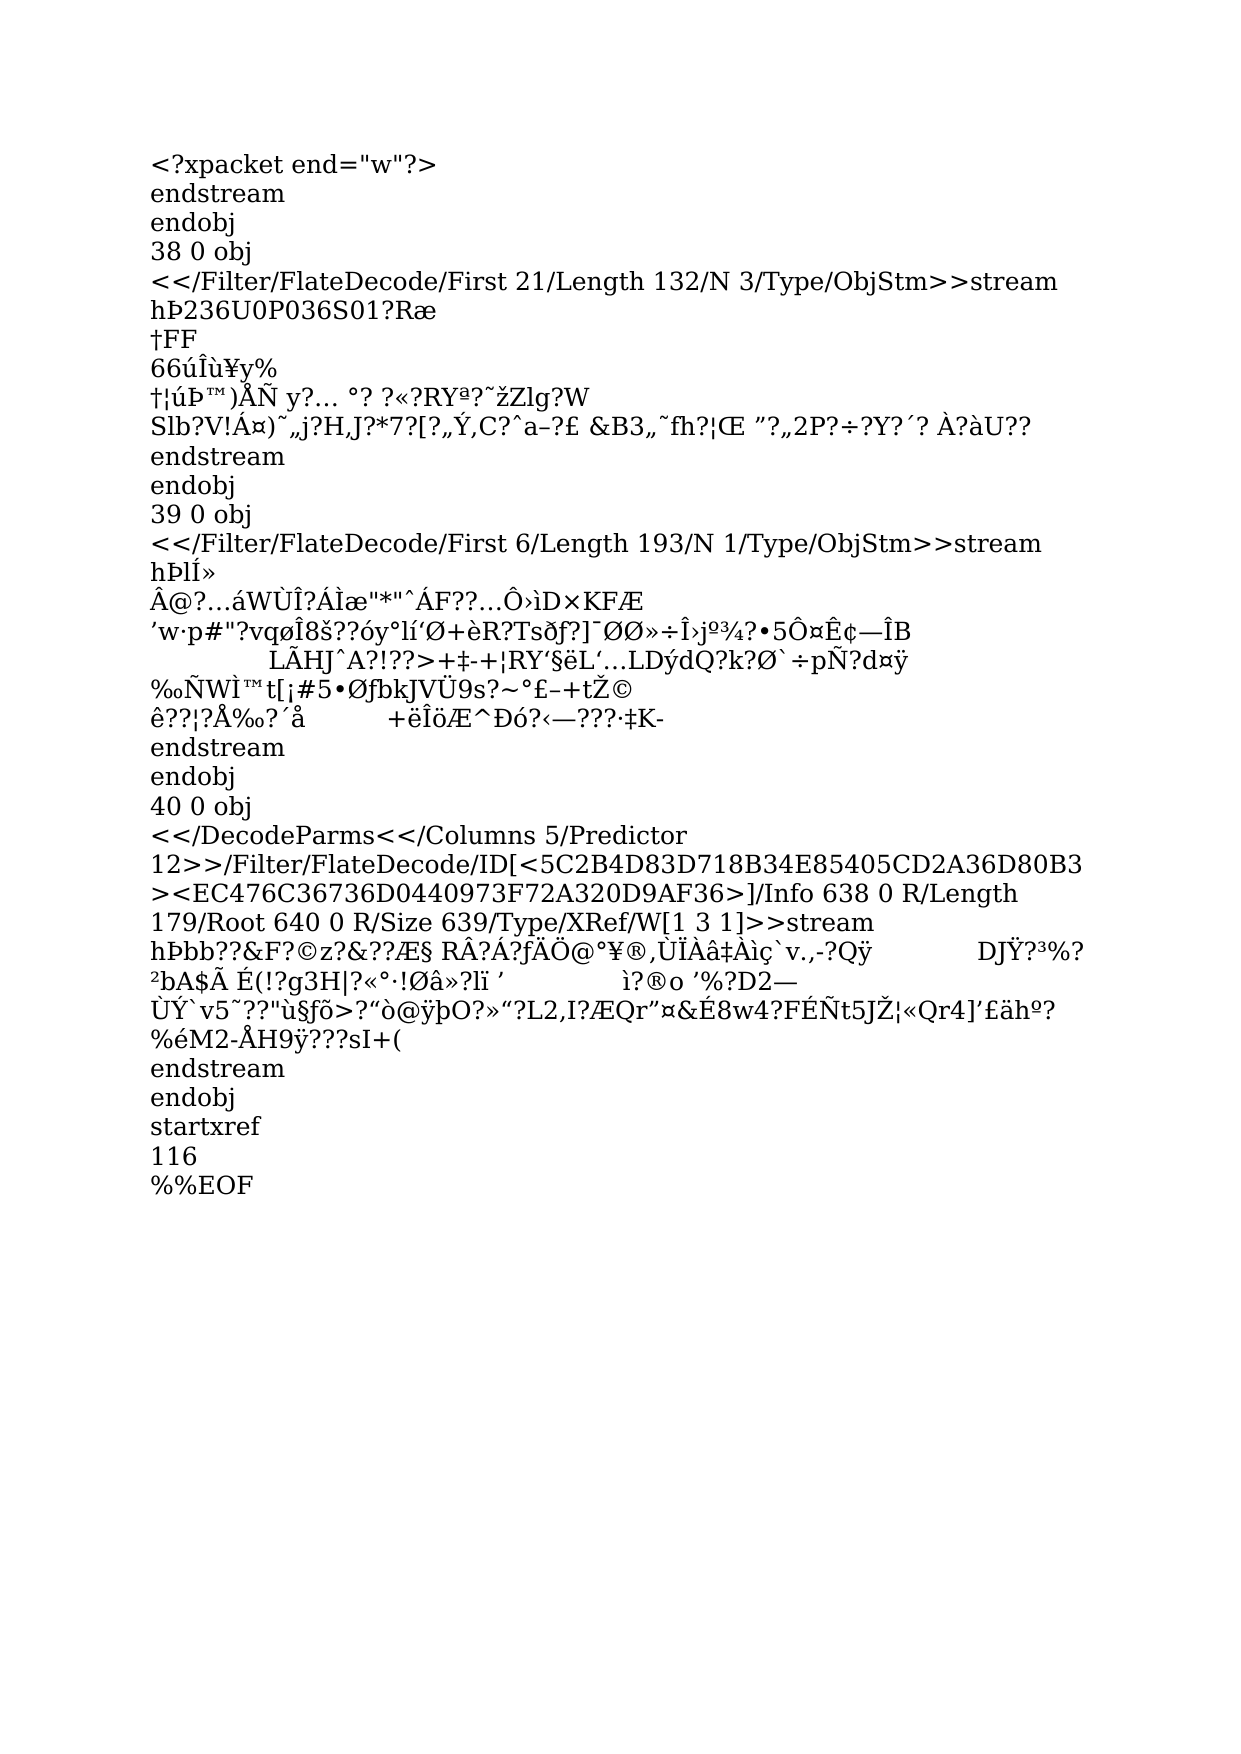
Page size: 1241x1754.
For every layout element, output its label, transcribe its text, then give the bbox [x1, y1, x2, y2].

text hÞ236U0P036S01?Ræ [150, 296, 1090, 325]
text endobj [150, 471, 1090, 500]
text endstream [150, 733, 1090, 762]
text Slb?V!Á¤)˜„j?H,J?*7?[?„Ý,C?ˆa–?£ &B3„˜fh?¦Œ ”?„2P?÷?Y?´? À?àU?? [150, 412, 1090, 442]
text †¦úÞ™)ÅÑ y?… °? ?«?RYª?˜žZlg?W [150, 383, 1090, 412]
text Â@?…áWÙÎ?ÁÌæ"*"ˆÁF??…Ô›ìD×KFÆ [150, 587, 1090, 617]
text <?xpacket end="w"?> [150, 150, 1090, 179]
text <</Filter/FlateDecode/First 21/Length 132/N 3/Type/ObjStm>>stream [150, 267, 1090, 296]
text †FF [150, 325, 1090, 354]
text 66úÎù¥y% [150, 354, 1090, 383]
text endobj [150, 762, 1090, 792]
text startxref [150, 1112, 1090, 1142]
text hÞlÍ» [150, 558, 1090, 587]
text <</DecodeParms<</Columns 5/Predictor 12>>/Filter/FlateDecode/ID[<5C2B4D83D718B34E85405CD2A36D80B3><EC476C36736D0440973F72A320D9AF36>]/Info 638 0 R/Length 179/Root 640 0 R/Size 639/Type/XRef/W[1 3 1]>>stream [150, 821, 1090, 937]
text %%EOF [150, 1171, 1090, 1200]
text hÞbb??&F?©z?&??Æ§ RÂ?Á?ƒÄÖ@°¥®‚ÙÏÀâ‡Àìç`v.‚-?Qÿ DJŸ?³%?²bA$Ã É(!?g3H|?«°·!Øâ»?lï ’ ì?®o ’%?D2—ÙÝ`v5˜??"ù§ƒõ>?“ò@ÿþO?»“?L2‚I?ÆQr”¤&É8w4?FÉÑt5JŽ¦«Qr4]’£ähº?%éM2-ÅH9ÿ???sI+( [150, 937, 1090, 1054]
text 38 0 obj [150, 237, 1090, 267]
text endobj [150, 208, 1090, 237]
text ê??¦?Å‰?´å +ëÎöÆ^Ðó?‹—???·‡K- [150, 704, 1090, 733]
text endstream [150, 179, 1090, 208]
text <</Filter/FlateDecode/First 6/Length 193/N 1/Type/ObjStm>>stream [150, 529, 1090, 558]
text 116 [150, 1142, 1090, 1171]
text endobj [150, 1083, 1090, 1112]
text endstream [150, 1054, 1090, 1083]
text 40 0 obj [150, 792, 1090, 821]
text 39 0 obj [150, 500, 1090, 529]
text endstream [150, 442, 1090, 471]
text ’w·p#"?vqøÎ8š??óy°lí‘Ø+èR?Tsðƒ?]¯ØØ»÷Î›jº¾?•5Ô¤Ê¢—ÎB LÃHJˆA?!??>+‡-+¦RY‘§ëL‘…LDýdQ?k?Ø`÷pÑ?d¤ÿ‰ÑWÌ™t[¡#5•ØƒbkJVÜ9s?~°£–+tŽ© [150, 617, 1090, 704]
